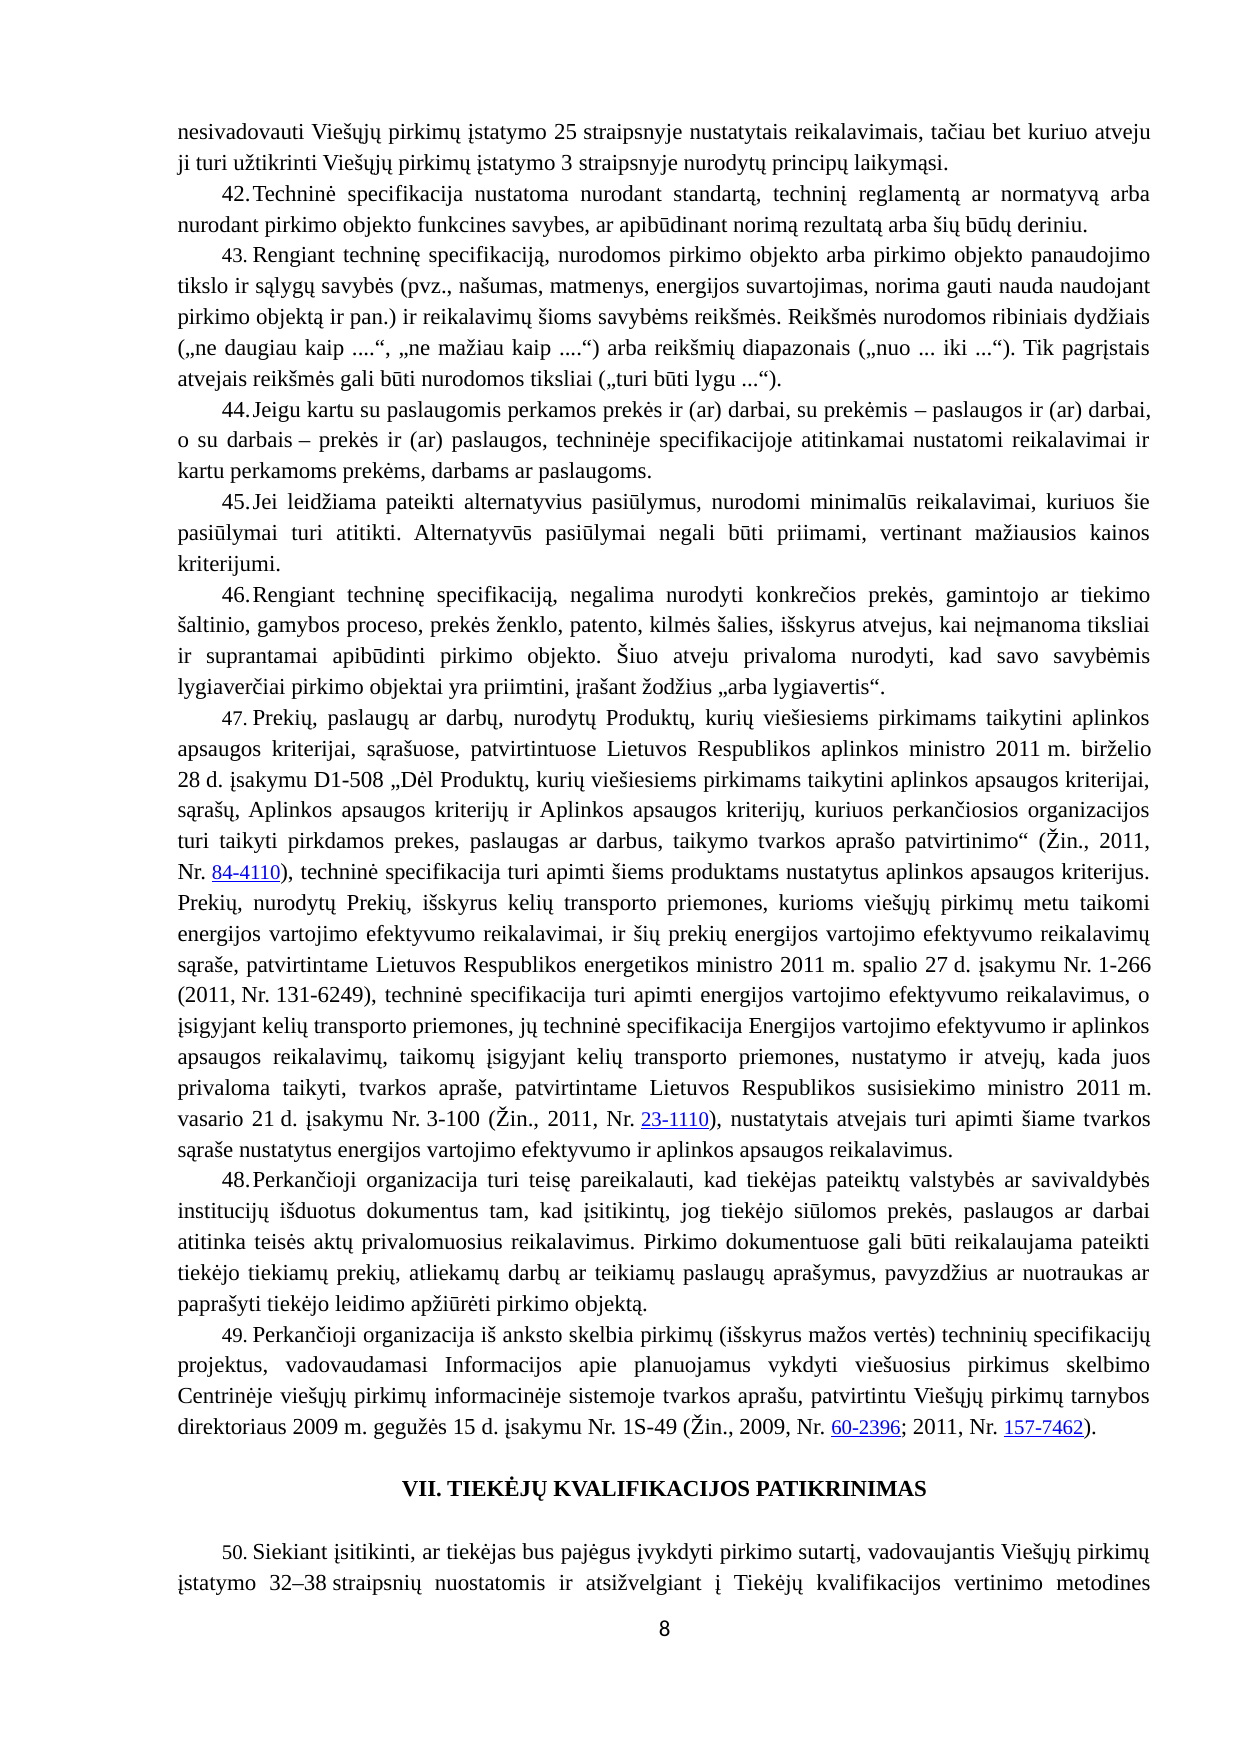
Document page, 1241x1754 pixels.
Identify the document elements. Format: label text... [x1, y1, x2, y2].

list Prekių, paslaugų ar darbų, nurodytų Produktų, kurių viešiesiems pirkimams taikytini aplinkos apsaugos kriterijai, sąrašuose, patvirtintuose Lietuvos Respublikos aplinkos ministro 2011 m. birželio 28 d. įsakymu D1-508 „Dėl Produktų, kurių viešiesiems pirkimams taikytini aplinkos apsaugos kriterijai, sąrašų, Aplinkos apsaugos kriterijų ir Aplinkos apsaugos kriterijų, kuriuos perkančiosios organizacijos turi taikyti pirkdamos prekes, paslaugas ar darbus, taikymo tvarkos aprašo patvirtinimo“ (Žin., 2011, Nr. 84-4110), techninė specifikacija turi apimti šiems produktams nustatytus aplinkos apsaugos kriterijus. Prekių, nurodytų Prekių, išskyrus kelių transporto priemones, kurioms viešųjų pirkimų metu taikomi energijos vartojimo efektyvumo reikalavimai, ir šių prekių energijos vartojimo efektyvumo reikalavimų sąraše, patvirtintame Lietuvos Respublikos energetikos ministro 2011 m. spalio 27 d. įsakymu Nr. 1-266 (2011, Nr. 131-6249), techninė specifikacija turi apimti energijos vartojimo efektyvumo reikalavimus, o įsigyjant kelių transporto priemones, jų techninė specifikacija Energijos vartojimo efektyvumo ir aplinkos apsaugos reikalavimų, taikomų įsigyjant kelių transporto priemones, nustatymo ir atvejų, kada juos privaloma taikyti, tvarkos apraše, patvirtintame Lietuvos Respublikos susisiekimo ministro 2011 m. vasario 21 d. įsakymu Nr. 3-100 (Žin., 2011, Nr. 23-1110), nustatytais atvejais turi apimti šiame tvarkos sąraše nustatytus energijos vartojimo efektyvumo ir aplinkos apsaugos reikalavimus. [177, 704, 1151, 1162]
list Siekiant įsitikinti, ar tiekėjas bus pajėgus įvykdyti pirkimo sutartį, vadovaujantis Viešųjų pirkimų įstatymo 32–38 straipsnių nuostatomis ir atsižvelgiant į Tiekėjų kvalifikacijos vertinimo metodines [177, 1538, 1151, 1595]
list Jeigu kartu su paslaugomis perkamos prekės ir (ar) darbai, su prekėmis – paslaugos ir (ar) darbai, o su darbais – prekės ir (ar) paslaugos, techninėje specifikacijoje atitinkamai nustatomi reikalavimai ir kartu perkamoms prekėms, darbams ar paslaugoms. [177, 396, 1151, 484]
list nesivadovauti Viešųjų pirkimų įstatymo 25 straipsnyje nustatytais reikalavimais, tačiau bet kuriuo atveju ji turi užtikrinti Viešųjų pirkimų įstatymo 3 straipsnyje nurodytų principų laikymąsi. [177, 118, 1151, 175]
list Jei leidžiama pateikti alternatyvius pasiūlymus, nurodomi minimalūs reikalavimai, kuriuos šie pasiūlymai turi atitikti. Alternatyvūs pasiūlymai negali būti priimami, vertinant mažiausios kainos kriterijumi. [177, 488, 1151, 576]
list Perkančioji organizacija iš anksto skelbia pirkimų (išskyrus mažos vertės) techninių specifikacijų projektus, vadovaudamasi Informacijos apie planuojamus vykdyti viešuosius pirkimus skelbimo Centrinėje viešųjų pirkimų informacinėje sistemoje tvarkos aprašu, patvirtintu Viešųjų pirkimų tarnybos direktoriaus 2009 m. gegužės 15 d. įsakymu Nr. 1S-49 (Žin., 2009, Nr. 60-2396; 2011, Nr. 157-7462). [177, 1321, 1151, 1439]
list Rengiant techninę specifikaciją, negalima nurodyti konkrečios prekės, gamintojo ar tiekimo šaltinio, gamybos proceso, prekės ženklo, patento, kilmės šalies, išskyrus atvejus, kai neįmanoma tiksliai ir suprantamai apibūdinti pirkimo objekto. Šiuo atveju privaloma nurodyti, kad savo savybėmis lygiaverčiai pirkimo objektai yra priimtini, įrašant žodžius „arba lygiavertis“. [177, 581, 1151, 699]
text VII. TIEKĖJŲ KVALIFIKACIJOS PATIKRINIMAS [177, 1475, 1151, 1501]
list Perkančioji organizacija turi teisę pareikalauti, kad tiekėjas pateiktų valstybės ar savivaldybės institucijų išduotus dokumentus tam, kad įsitikintų, jog tiekėjo siūlomos prekės, paslaugos ar darbai atitinka teisės aktų privalomuosius reikalavimus. Pirkimo dokumentuose gali būti reikalaujama pateikti tiekėjo tiekiamų prekių, atliekamų darbų ar teikiamų paslaugų aprašymus, pavyzdžius ar nuotraukas ar paprašyti tiekėjo leidimo apžiūrėti pirkimo objektą. [177, 1166, 1151, 1316]
list Techninė specifikacija nustatoma nurodant standartą, techninį reglamentą ar normatyvą arba nurodant pirkimo objekto funkcines savybes, ar apibūdinant norimą rezultatą arba šių būdų deriniu. [177, 180, 1151, 237]
list Rengiant techninę specifikaciją, nurodomos pirkimo objekto arba pirkimo objekto panaudojimo tikslo ir sąlygų savybės (pvz., našumas, matmenys, energijos suvartojimas, norima gauti nauda naudojant pirkimo objektą ir pan.) ir reikalavimų šioms savybėms reikšmės. Reikšmės nurodomos ribiniais dydžiais („ne daugiau kaip ....“, „ne mažiau kaip ....“) arba reikšmių diapazonais („nuo ... iki ...“). Tik pagrįstais atvejais reikšmės gali būti nurodomos tiksliai („turi būti lygu ...“). [177, 241, 1151, 391]
